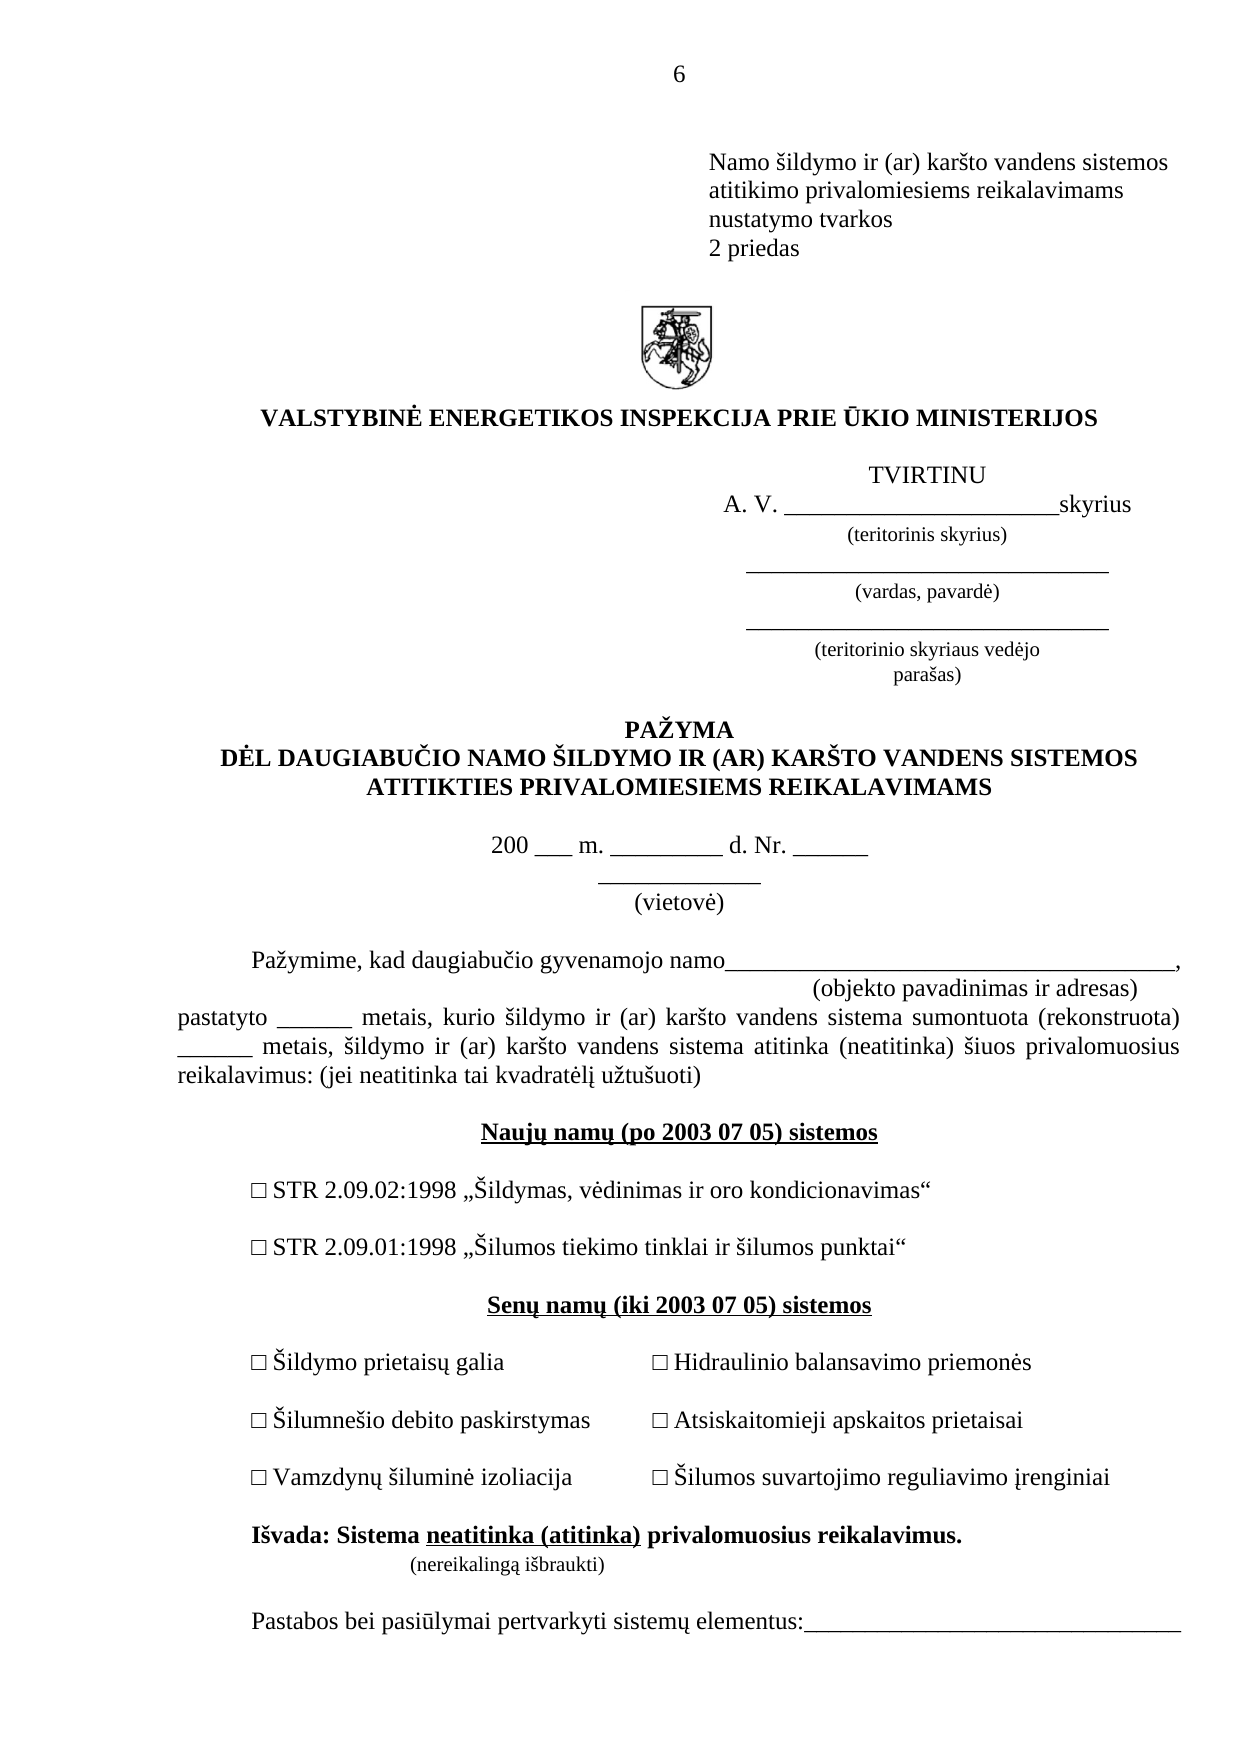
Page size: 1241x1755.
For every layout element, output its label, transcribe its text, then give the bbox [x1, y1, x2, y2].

text Naujų namų (po 2003 07 05) sistemos [177, 1117, 1181, 1146]
text (teritorinio skyriaus vedėjo [177, 633, 1181, 662]
text □ Šilumnešio debito paskirstymas □ Atsiskaitomieji apskaitos prietaisai [177, 1405, 1181, 1433]
text parašas) [177, 662, 1181, 686]
text □ STR 2.09.02:1998 „Šildymas, vėdinimas ir oro kondicionavimas“ [177, 1175, 1181, 1203]
text (nereikalingą išbraukti) [177, 1548, 1181, 1577]
text □ Vamzdynų šiluminė izoliacija □ Šilumos suvartojimo reguliavimo įrenginiai [177, 1462, 1181, 1491]
text A. V. ______________________skyrius [177, 489, 1181, 518]
text Išvada: Sistema neatitinka (atitinka) privalomuosius reikalavimus. [177, 1520, 1181, 1548]
text _____________________________ [177, 547, 1181, 576]
text □ STR 2.09.01:1998 „Šilumos tiekimo tinklai ir šilumos punktai“ [177, 1232, 1181, 1261]
text _____________________________ [177, 604, 1181, 633]
text pastatyto ______ metais, kurio šildymo ir (ar) karšto vandens sistema sumontuota (rekonstruota) ______ metais, šildymo ir (ar) karšto vandens sistema atitinka (neatitinka) šiuos privalomuosius reikalavimus: (jei neatitinka tai kvadratėlį užtušuoti) [177, 1002, 1181, 1088]
text Pažymime, kad daugiabučio gyvenamojo namo , [177, 945, 1181, 973]
text 200 ___ m. _________ d. Nr. ______ [177, 830, 1181, 858]
text _____________ [177, 858, 1181, 887]
text Senų namų (iki 2003 07 05) sistemos [177, 1290, 1181, 1318]
text nustatymo tvarkos [177, 204, 1181, 233]
text TVIRTINU [177, 461, 1181, 489]
text PAŽYMA [177, 715, 1181, 743]
text Pastabos bei pasiūlymai pertvarkyti sistemų elementus: [177, 1606, 1181, 1635]
text (vietovė) [177, 887, 1181, 916]
text VALSTYBINĖ ENERGETIKOS INSPEKCIJA PRIE ŪKIO MINISTERIJOS [177, 403, 1181, 432]
text (objekto pavadinimas ir adresas) [177, 973, 1181, 1002]
text Namo šildymo ir (ar) karšto vandens sistemos [177, 147, 1181, 176]
text DĖL DAUGIABUČIO NAMO ŠILDYMO IR (AR) KARŠTO VANDENS SISTEMOS ATITIKTIES PRIVALOMIESIEMS REIKALAVIMAMS [177, 743, 1181, 801]
text (vardas, pavardė) [177, 576, 1181, 604]
text (teritorinis skyrius) [177, 518, 1181, 547]
text atitikimo privalomiesiems reikalavimams [177, 176, 1181, 204]
text 2 priedas [177, 233, 1181, 262]
text □ Šildymo prietaisų galia □ Hidraulinio balansavimo priemonės [177, 1347, 1181, 1376]
